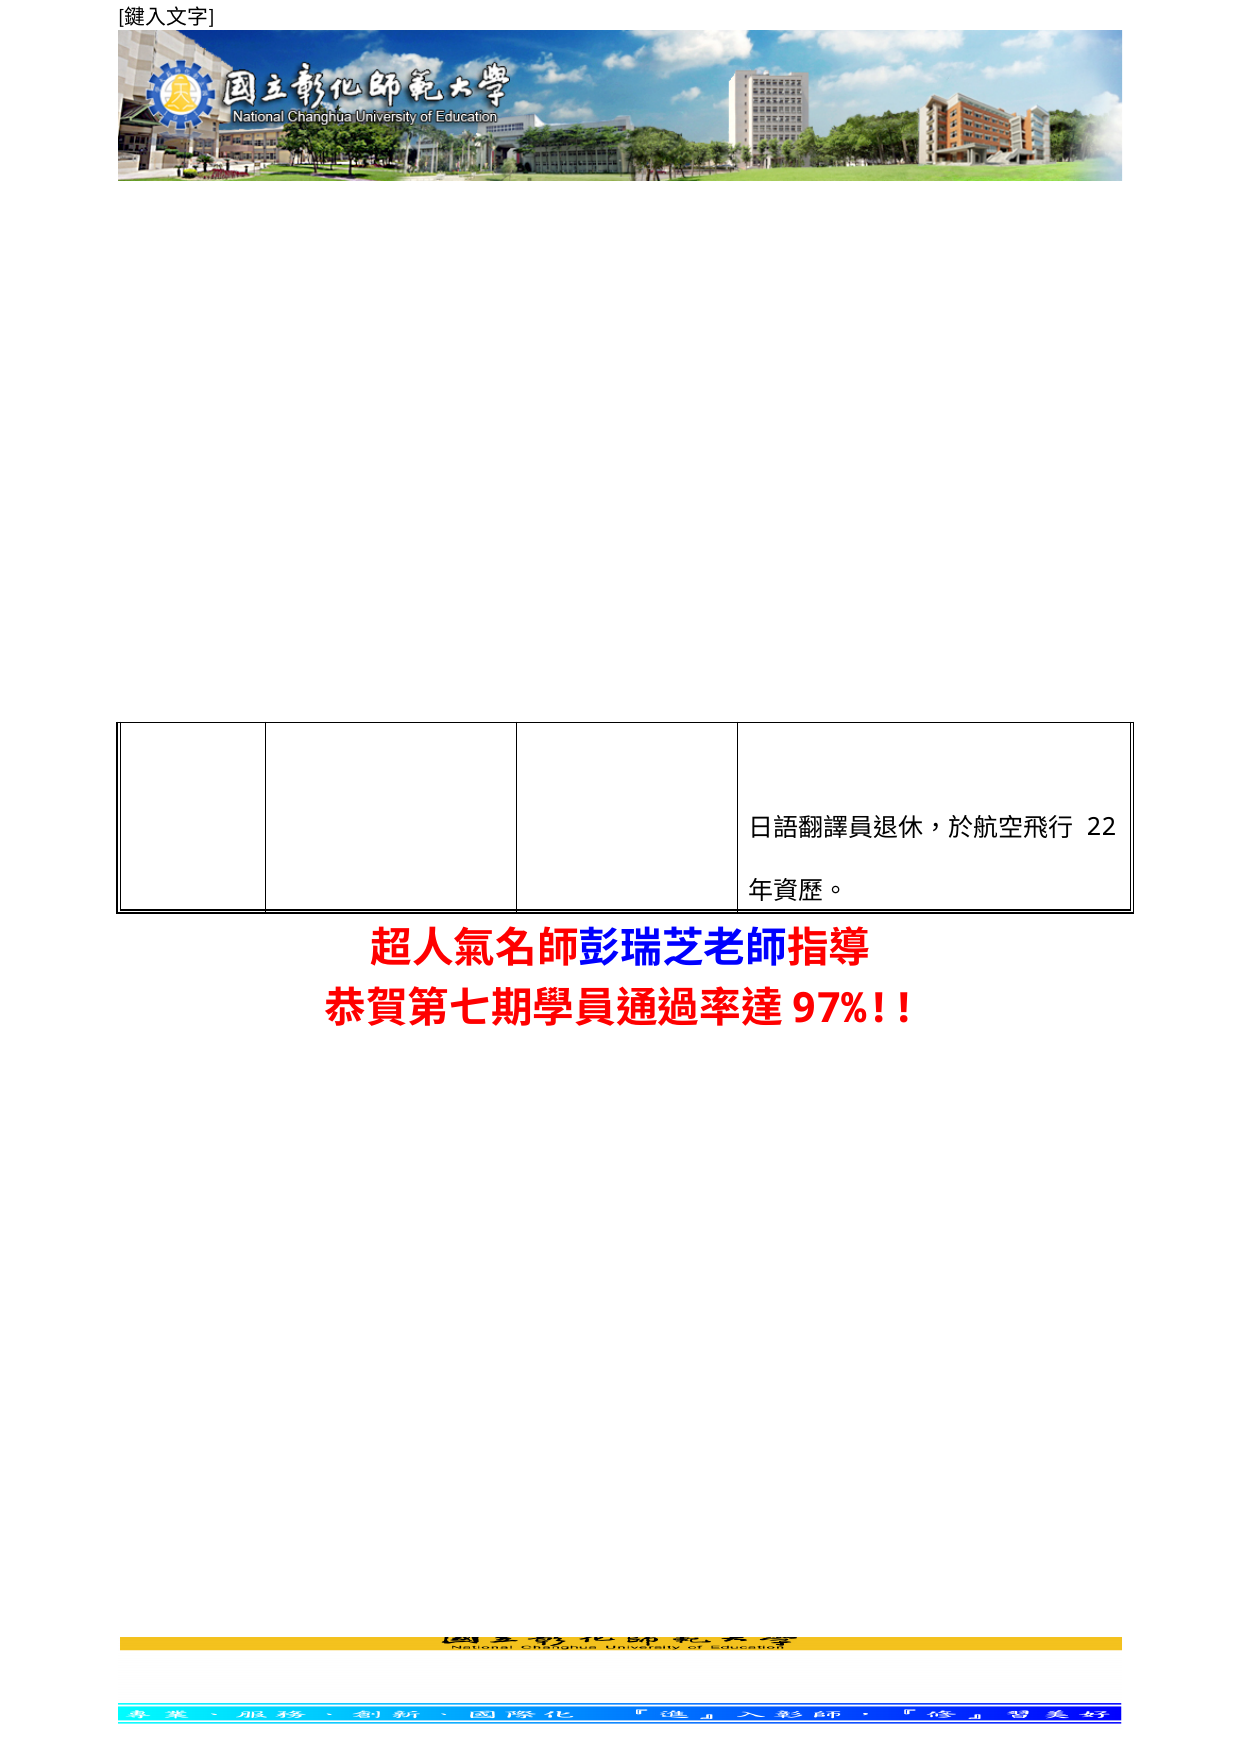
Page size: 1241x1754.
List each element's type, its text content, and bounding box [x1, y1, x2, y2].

text 恭賀第七期學員通過率達97%!! [118, 974, 1122, 1035]
table_cell [121, 723, 265, 909]
table_cell [517, 723, 737, 909]
table_cell 日語翻譯員退休，於航空飛行 22 年資歷。 [738, 723, 1130, 909]
text 超人氣名師彭瑞芝老師指導 [118, 914, 1122, 974]
table_cell [266, 723, 516, 909]
table_cell [104, 722, 116, 909]
